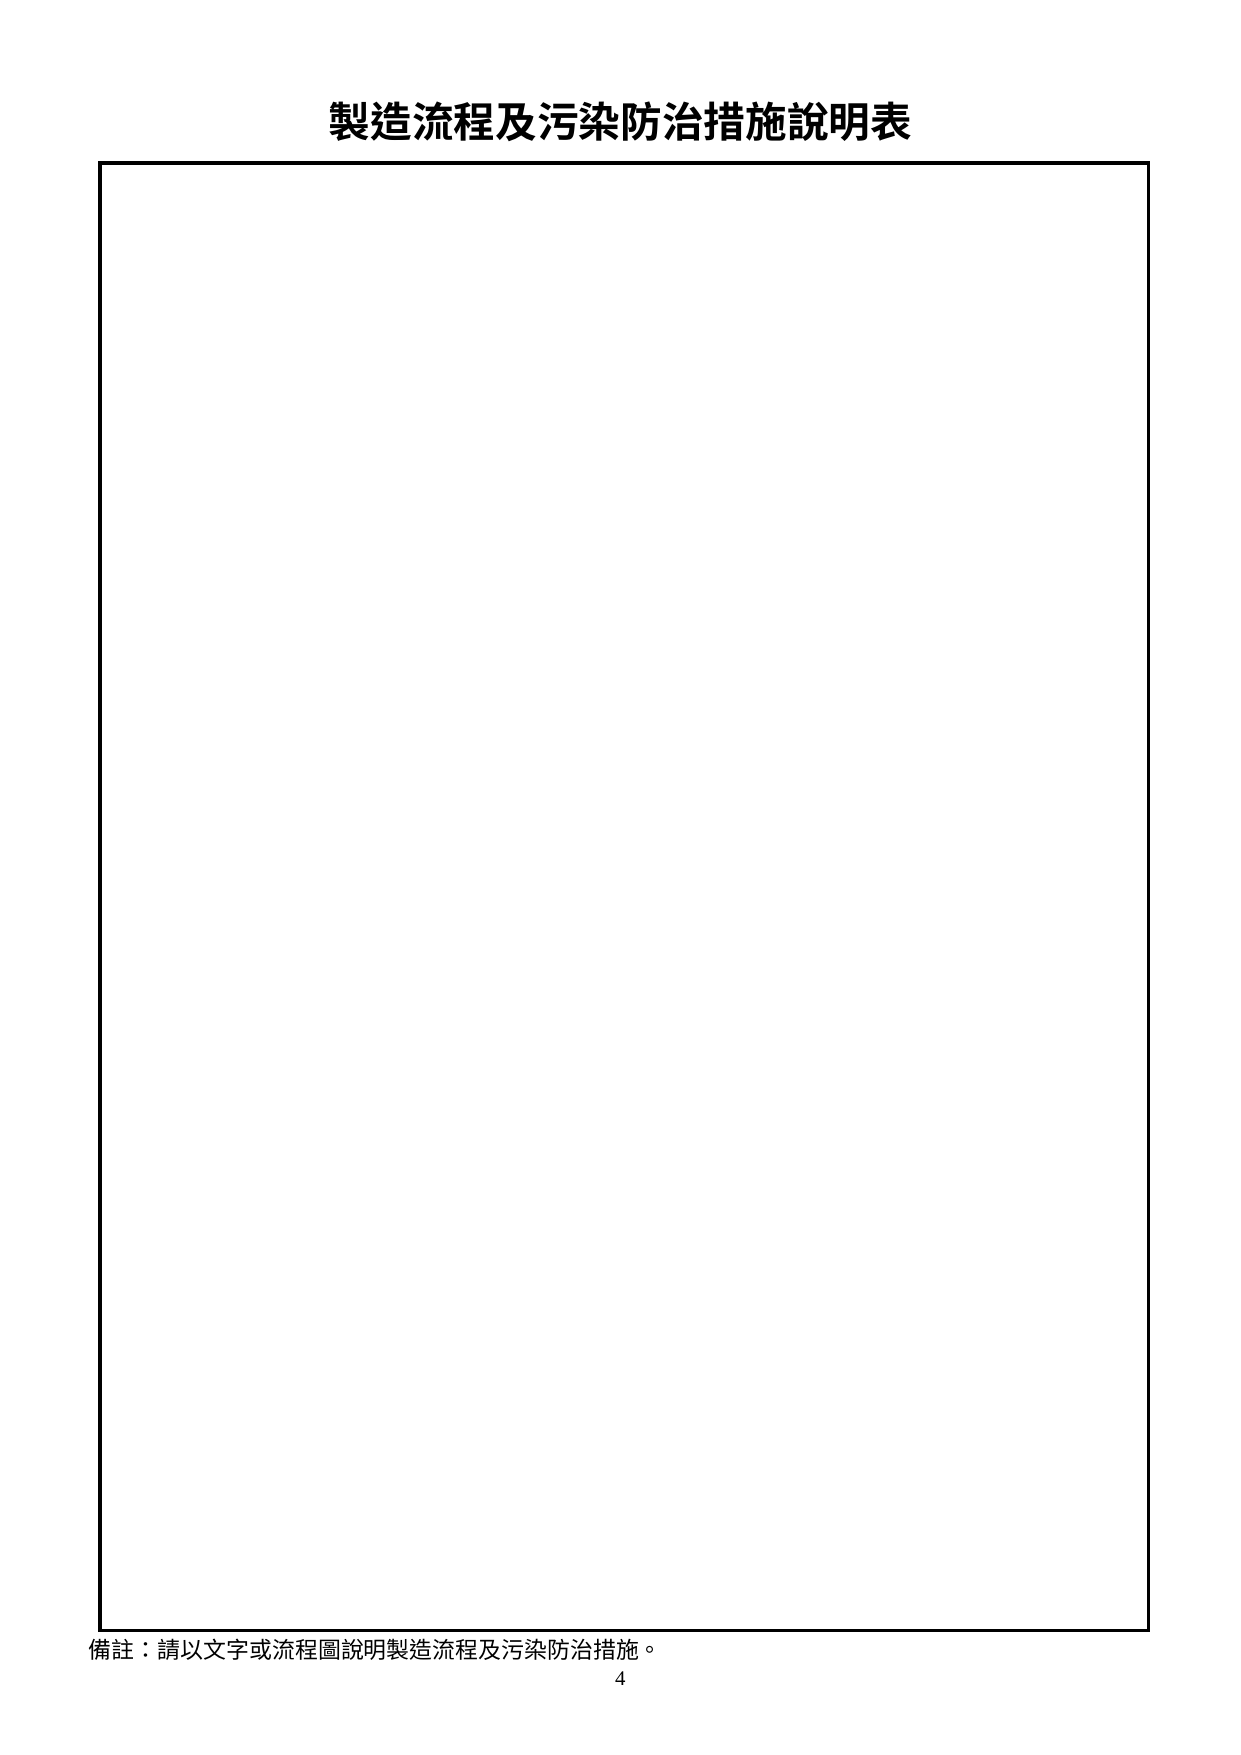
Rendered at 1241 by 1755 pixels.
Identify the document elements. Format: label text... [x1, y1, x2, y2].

text 製造流程及污染防治措施說明表 [89, 89, 1152, 149]
table_header [102, 165, 1147, 1629]
text 備註：請以文字或流程圖說明製造流程及污染防治措施。 [89, 1632, 1152, 1665]
